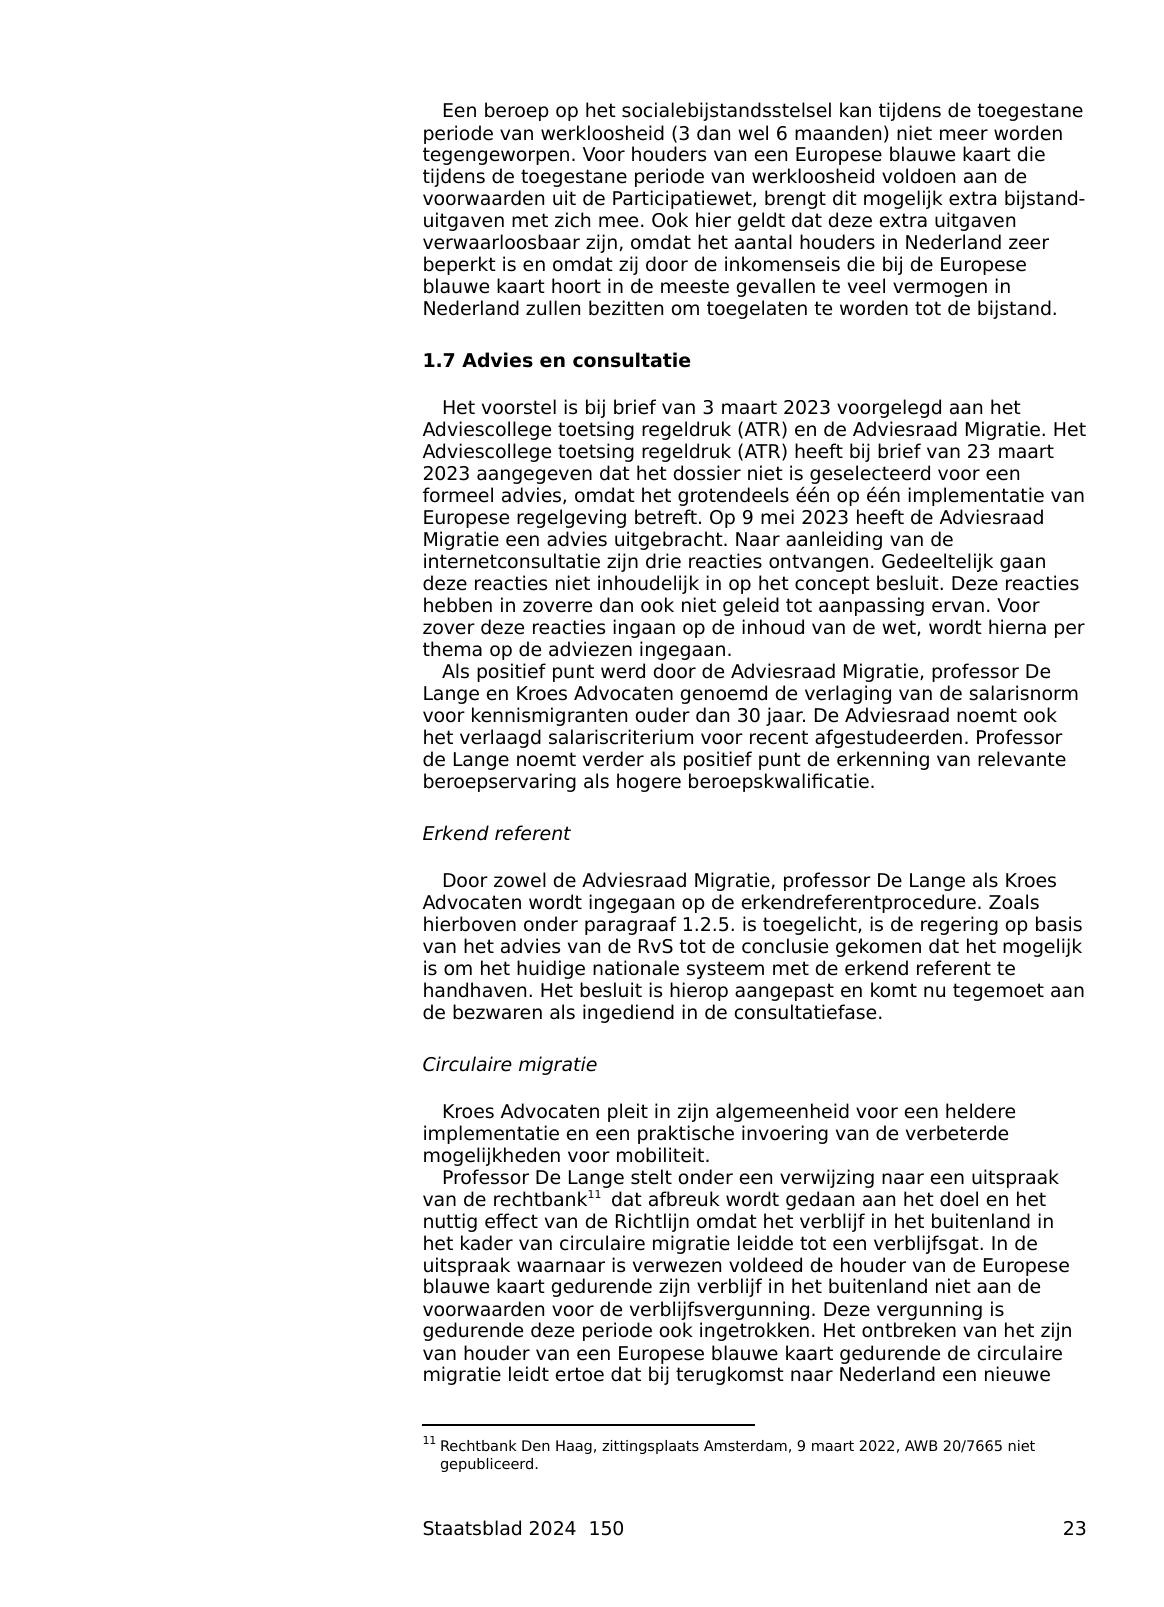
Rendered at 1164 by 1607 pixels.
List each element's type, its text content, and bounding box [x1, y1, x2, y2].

text Het voorstel is bij brief van 3 maart 2023 voorgelegd aan het Adviescollege toetsing regeldruk (ATR) en de Adviesraad Migratie. Het Adviescollege toetsing regeldruk (ATR) heeft bij brief van 23 maart 2023 aangegeven dat het dossier niet is geselecteerd voor een formeel advies, omdat het grotendeels één op één implementatie van Europese regelgeving betreft. Op 9 mei 2023 heeft de Adviesraad Migratie een advies uitgebracht. Naar aanleiding van de internetconsultatie zijn drie reacties ontvangen. Gedeeltelijk gaan deze reacties niet inhoudelijk in op het concept besluit. Deze reacties hebben in zoverre dan ook niet geleid tot aanpassing ervan. Voor zover deze reacties ingaan op de inhoud van de wet, wordt hierna per thema op de adviezen ingegaan. [422, 397, 1087, 661]
text Een beroep op het socialebijstandsstelsel kan tijdens de toegestane periode van werkloosheid (3 dan wel 6 maanden) niet meer worden tegengeworpen. Voor houders van een Europese blauwe kaart die tijdens de toegestane periode van werkloosheid voldoen aan de voorwaarden uit de Participatiewet, brengt dit mogelijk extra bijstand-uitgaven met zich mee. Ook hier geldt dat deze extra uitgaven verwaarloosbaar zijn, omdat het aantal houders in Nederland zeer beperkt is en omdat zij door de inkomenseis die bij de Europese blauwe kaart hoort in de meeste gevallen te veel vermogen in Nederland zullen bezitten om toegelaten te worden tot de bijstand. [422, 100, 1087, 320]
text Door zowel de Adviesraad Migratie, professor De Lange als Kroes Advocaten wordt ingegaan op de erkendreferentprocedure. Zoals hierboven onder paragraaf 1.2.5. is toegelicht, is de regering op basis van het advies van de RvS tot de conclusie gekomen dat het mogelijk is om het huidige nationale systeem met de erkend referent te handhaven. Het besluit is hierop aangepast en komt nu tegemoet aan de bezwaren als ingediend in de consultatiefase. [422, 870, 1087, 1024]
text Professor De Lange stelt onder een verwijzing naar een uitspraak van de rechtbank dat afbreuk wordt gedaan aan het doel en het nuttig effect van de Richtlijn omdat het verblijf in het buitenland in het kader van circulaire migratie leidde tot een verblijfsgat. In de uitspraak waarnaar is verwezen voldeed de houder van de Europese blauwe kaart gedurende zijn verblijf in het buitenland niet aan de voorwaarden voor de verblijfsvergunning. Deze vergunning is gedurende deze periode ook ingetrokken. Het ontbreken van het zijn van houder van een Europese blauwe kaart gedurende de circulaire migratie leidt ertoe dat bij terugkomst naar Nederland een nieuwe [422, 1167, 1087, 1386]
text Kroes Advocaten pleit in zijn algemeenheid voor een heldere implementatie en een praktische invoering van de verbeterde mogelijkheden voor mobiliteit. [422, 1101, 1087, 1167]
subtitle Circulaire migratie [422, 1054, 1087, 1076]
subtitle 1.7 Advies en consultatie [422, 350, 1087, 372]
subtitle Erkend referent [422, 823, 1087, 845]
text Als positief punt werd door de Adviesraad Migratie, professor De Lange en Kroes Advocaten genoemd de verlaging van de salarisnorm voor kennismigranten ouder dan 30 jaar. De Adviesraad noemt ook het verlaagd salariscriterium voor recent afgestudeerden. Professor de Lange noemt verder als positief punt de erkenning van relevante beroepservaring als hogere beroepskwalificatie. [422, 661, 1087, 793]
text Rechtbank Den Haag, zittingsplaats Amsterdam, 9 maart 2022, AWB 20/7665 niet gepubliceerd. [422, 1434, 1087, 1473]
